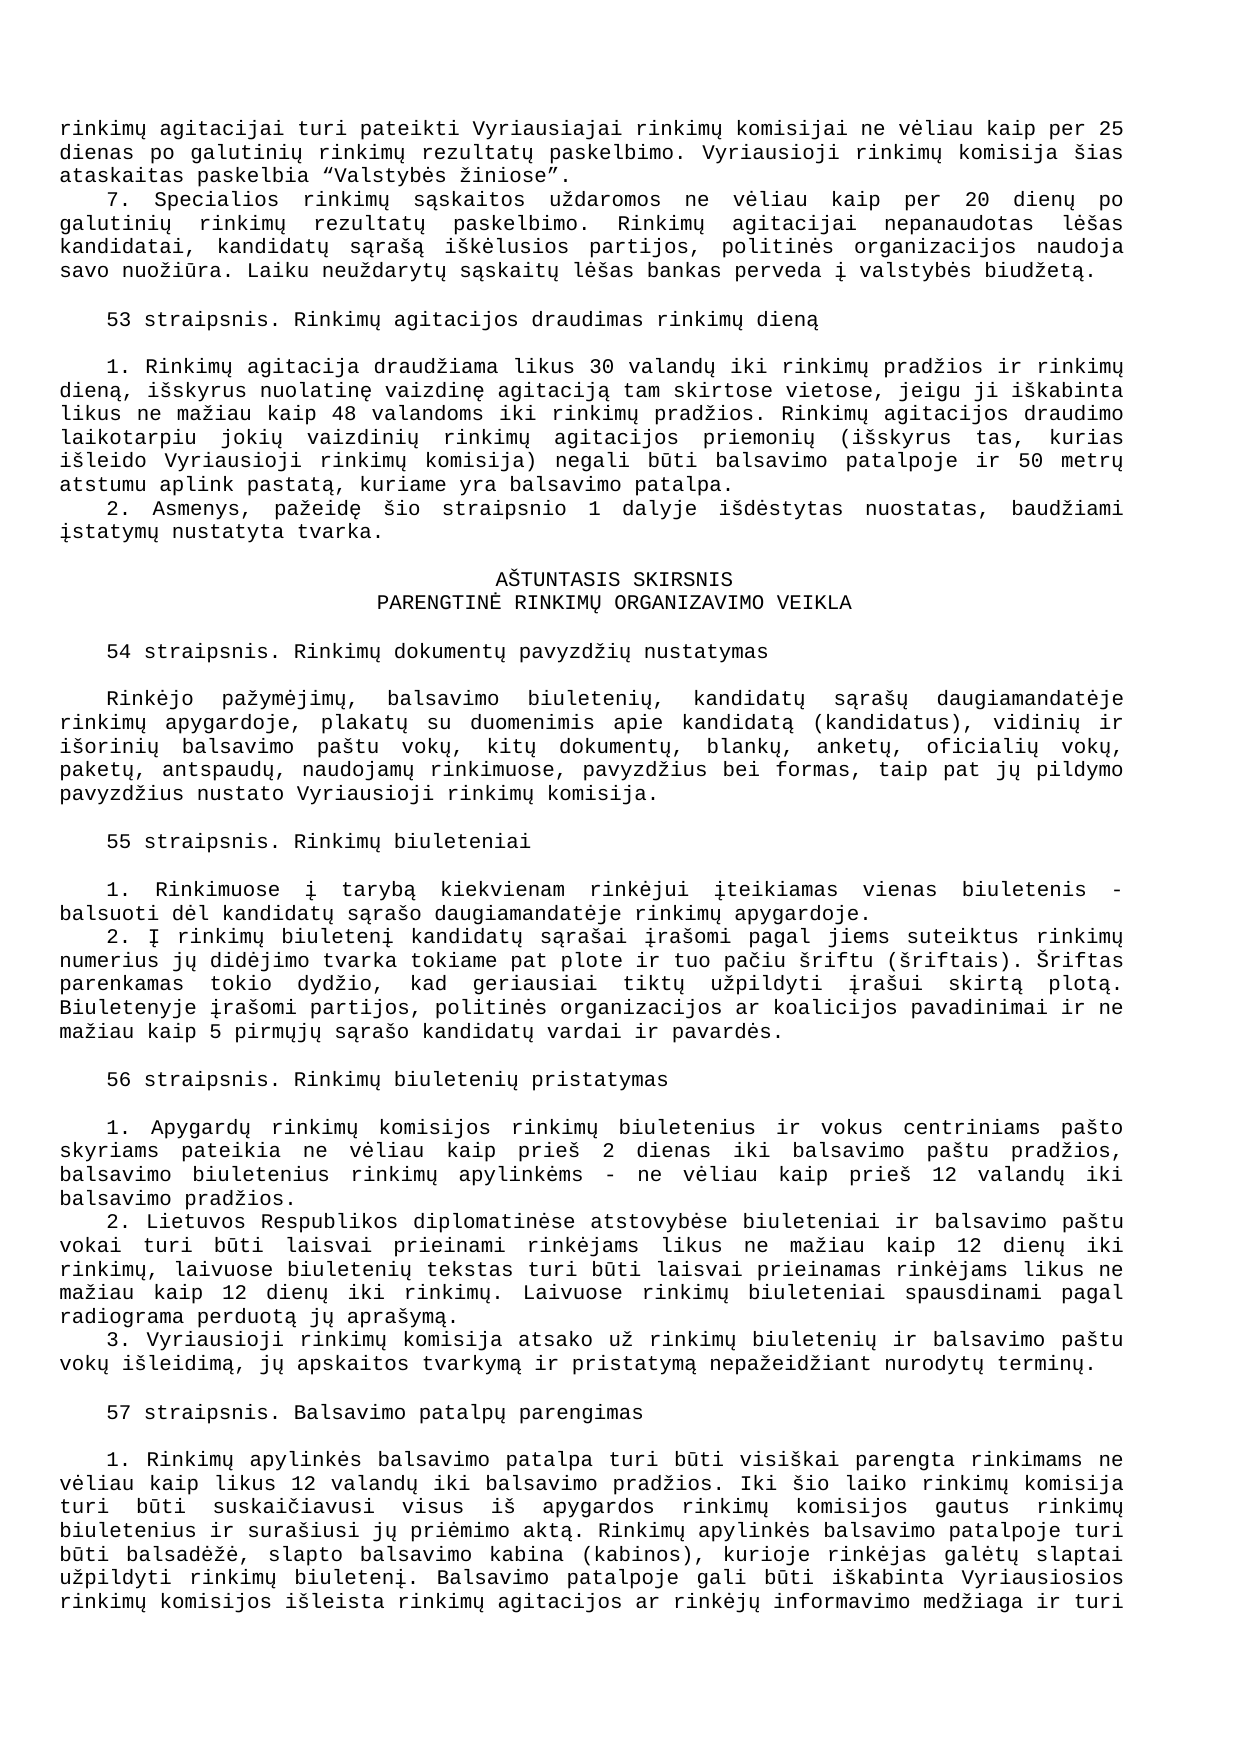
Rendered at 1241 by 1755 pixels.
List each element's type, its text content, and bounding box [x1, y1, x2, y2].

text 1. Apygardų rinkimų komisijos rinkimų biuletenius ir vokus centriniams pašto skyriams pateikia ne vėliau kaip prieš 2 dienas iki balsavimo paštu pradžios, balsavimo biuletenius rinkimų apylinkėms - ne vėliau kaip prieš 12 valandų iki balsavimo pradžios. [59, 1117, 1124, 1211]
text 2. Asmenys, pažeidę šio straipsnio 1 dalyje išdėstytas nuostatas, baudžiami įstatymų nustatyta tvarka. [59, 498, 1124, 545]
text PARENGTINĖ RINKIMŲ ORGANIZAVIMO VEIKLA [59, 592, 1122, 616]
text 7. Specialios rinkimų sąskaitos uždaromos ne vėliau kaip per 20 dienų po galutinių rinkimų rezultatų paskelbimo. Rinkimų agitacijai nepanaudotas lėšas kandidatai, kandidatų sąrašą iškėlusios partijos, politinės organizacijos naudoja savo nuožiūra. Laiku neuždarytų sąskaitų lėšas bankas perveda į valstybės biudžetą. [59, 189, 1124, 284]
text 57 straipsnis. Balsavimo patalpų parengimas [59, 1402, 1124, 1425]
text Rinkėjo pažymėjimų, balsavimo biuletenių, kandidatų sąrašų daugiamandatėje rinkimų apygardoje, plakatų su duomenimis apie kandidatą (kandidatus), vidinių ir išorinių balsavimo paštu vokų, kitų dokumentų, blankų, anketų, oficialių vokų, paketų, antspaudų, naudojamų rinkimuose, pavyzdžius bei formas, taip pat jų pildymo pavyzdžius nustato Vyriausioji rinkimų komisija. [59, 688, 1124, 807]
text 2. Lietuvos Respublikos diplomatinėse atstovybėse biuleteniai ir balsavimo paštu vokai turi būti laisvai prieinami rinkėjams likus ne mažiau kaip 12 dienų iki rinkimų, laivuose biuletenių tekstas turi būti laisvai prieinamas rinkėjams likus ne mažiau kaip 12 dienų iki rinkimų. Laivuose rinkimų biuleteniai spausdinami pagal radiograma perduotą jų aprašymą. [59, 1211, 1124, 1329]
text 53 straipsnis. Rinkimų agitacijos draudimas rinkimų dieną [59, 309, 1124, 332]
text AŠTUNTASIS SKIRSNIS [59, 569, 1122, 592]
text 54 straipsnis. Rinkimų dokumentų pavyzdžių nustatymas [59, 641, 1124, 665]
text 2. Į rinkimų biuletenį kandidatų sąrašai įrašomi pagal jiems suteiktus rinkimų numerius jų didėjimo tvarka tokiame pat plote ir tuo pačiu šriftu (šriftais). Šriftas parenkamas tokio dydžio, kad geriausiai tiktų užpildyti įrašui skirtą plotą. Biuletenyje įrašomi partijos, politinės organizacijos ar koalicijos pavadinimai ir ne mažiau kaip 5 pirmųjų sąrašo kandidatų vardai ir pavardės. [59, 926, 1124, 1044]
text 3. Vyriausioji rinkimų komisija atsako už rinkimų biuletenių ir balsavimo paštu vokų išleidimą, jų apskaitos tvarkymą ir pristatymą nepažeidžiant nurodytų terminų. [59, 1329, 1124, 1377]
text 55 straipsnis. Rinkimų biuleteniai [59, 832, 1124, 855]
text rinkimų agitacijai turi pateikti Vyriausiajai rinkimų komisijai ne vėliau kaip per 25 dienas po galutinių rinkimų rezultatų paskelbimo. Vyriausioji rinkimų komisija šias ataskaitas paskelbia “Valstybės žiniose”. [59, 118, 1124, 189]
text 1. Rinkimuose į tarybą kiekvienam rinkėjui įteikiamas vienas biuletenis - balsuoti dėl kandidatų sąrašo daugiamandatėje rinkimų apygardoje. [59, 879, 1124, 926]
text 1. Rinkimų agitacija draudžiama likus 30 valandų iki rinkimų pradžios ir rinkimų dieną, išskyrus nuolatinę vaizdinę agitaciją tam skirtose vietose, jeigu ji iškabinta likus ne mažiau kaip 48 valandoms iki rinkimų pradžios. Rinkimų agitacijos draudimo laikotarpiu jokių vaizdinių rinkimų agitacijos priemonių (išskyrus tas, kurias išleido Vyriausioji rinkimų komisija) negali būti balsavimo patalpoje ir 50 metrų atstumu aplink pastatą, kuriame yra balsavimo patalpa. [59, 356, 1124, 498]
text 1. Rinkimų apylinkės balsavimo patalpa turi būti visiškai parengta rinkimams ne vėliau kaip likus 12 valandų iki balsavimo pradžios. Iki šio laiko rinkimų komisija turi būti suskaičiavusi visus iš apygardos rinkimų komisijos gautus rinkimų biuletenius ir surašiusi jų priėmimo aktą. Rinkimų apylinkės balsavimo patalpoje turi būti balsadėžė, slapto balsavimo kabina (kabinos), kurioje rinkėjas galėtų slaptai užpildyti rinkimų biuletenį. Balsavimo patalpoje gali būti iškabinta Vyriausiosios rinkimų komisijos išleista rinkimų agitacijos ar rinkėjų informavimo medžiaga ir turi [59, 1449, 1124, 1614]
text 56 straipsnis. Rinkimų biuletenių pristatymas [59, 1069, 1124, 1093]
